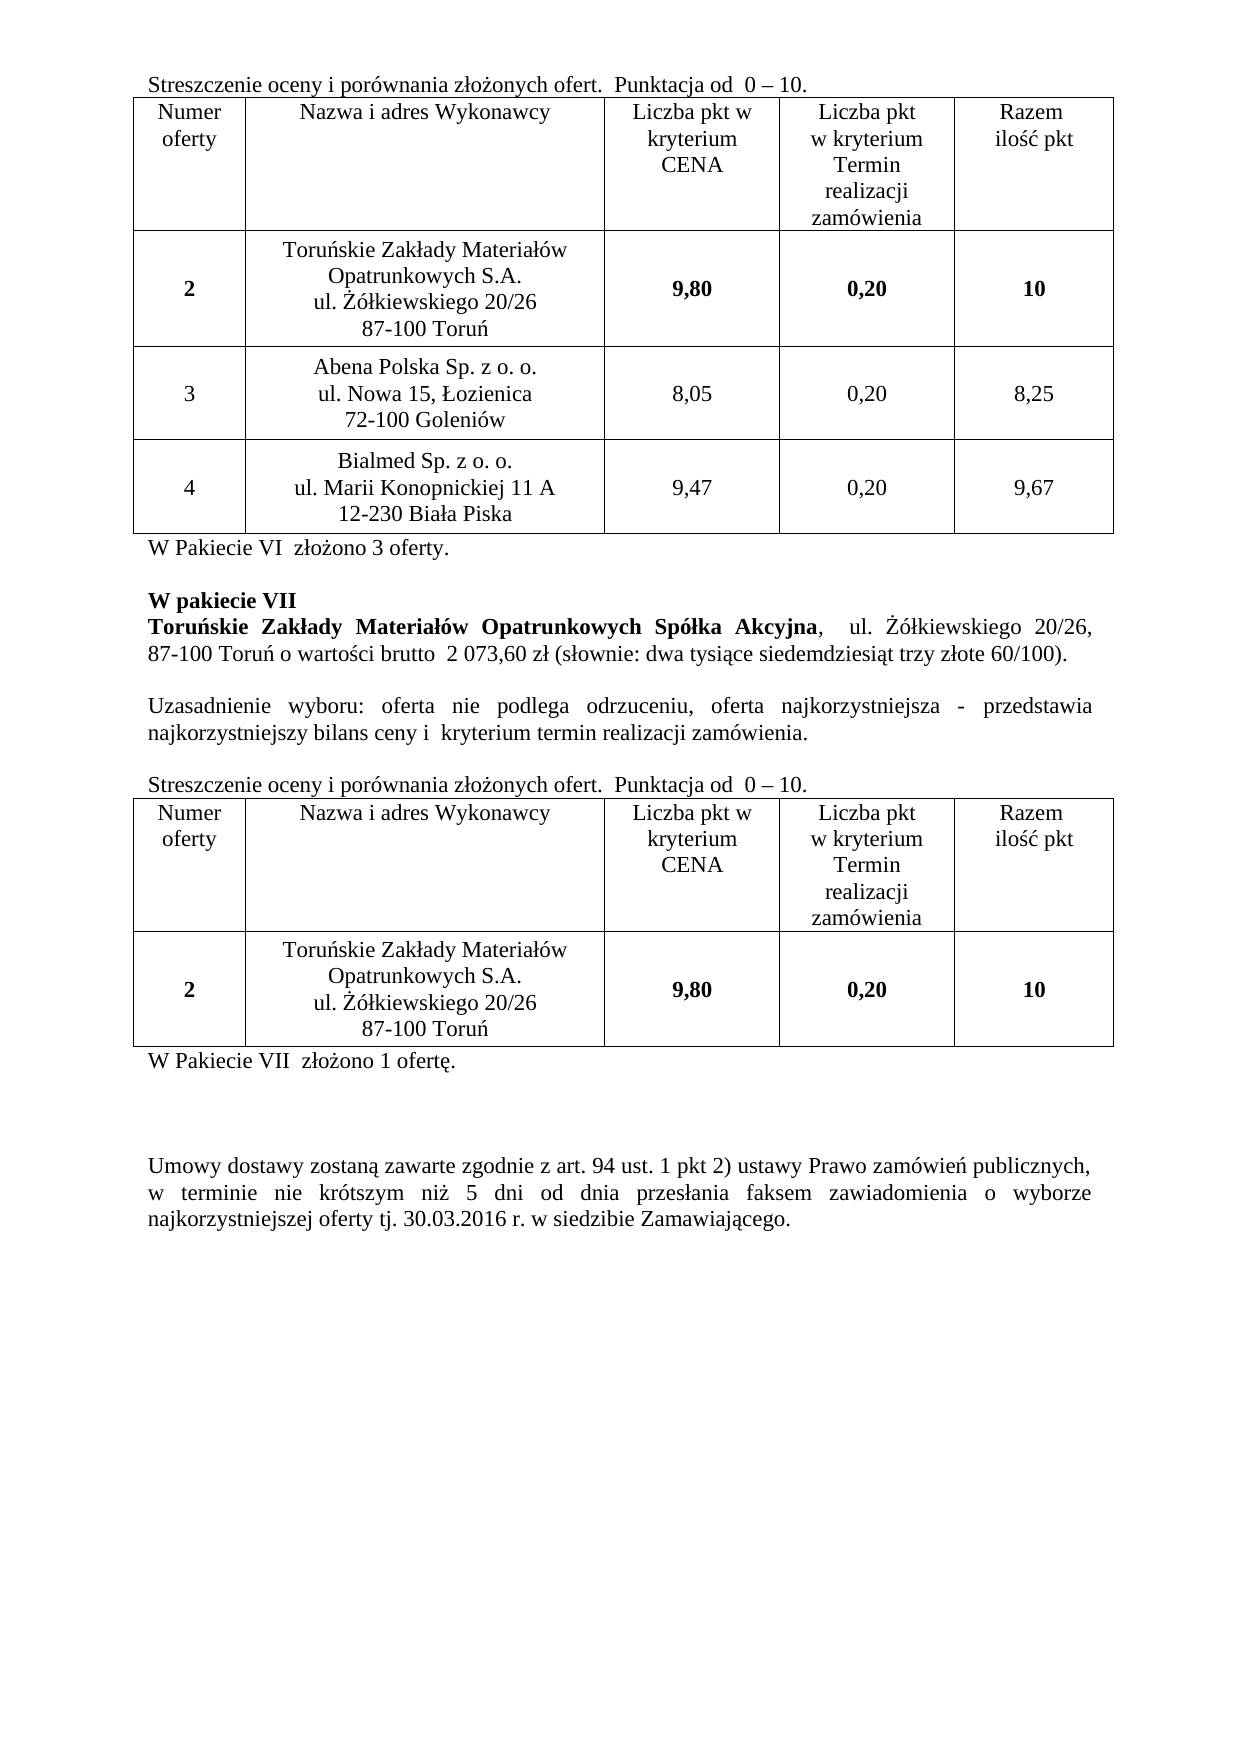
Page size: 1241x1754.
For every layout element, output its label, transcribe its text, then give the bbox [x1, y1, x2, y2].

text Toruńskie Zakłady Materiałów Opatrunkowych Spółka Akcyjna, ul. Żółkiewskiego 20/26, 87-100 Toruń o wartości brutto 2 073,60 zł (słownie: dwa tysiące siedemdziesiąt trzy złote 60/100). [148, 613, 1093, 666]
table_cell 0,20 [780, 440, 954, 533]
table_cell 2 [134, 231, 245, 346]
table_cell 9,80 [605, 231, 779, 346]
text W Pakiecie VI złożono 3 oferty. [148, 534, 1093, 561]
table_cell 2 [134, 932, 245, 1046]
table_header Nazwa i adres Wykonawcy [246, 98, 604, 230]
text W Pakiecie VII złożono 1 ofertę. [148, 1047, 1093, 1073]
table_cell Toruńskie Zakłady Materiałów Opatrunkowych S.A. ul. Żółkiewskiego 20/26 87-100 Toruń [246, 932, 604, 1046]
text Streszczenie oceny i porównania złożonych ofert. Punktacja od 0 – 10. [148, 771, 1093, 798]
table_cell 9,80 [605, 932, 779, 1046]
text Umowy dostawy zostaną zawarte zgodnie z art. 94 ust. 1 pkt 2) ustawy Prawo zamówień publicznych, w terminie nie krótszym niż 5 dni od dnia przesłania faksem zawiadomienia o wyborze najkorzystniejszej oferty tj. 30.03.2016 r. w siedzibie Zamawiającego. [148, 1153, 1093, 1232]
table_header Nazwa i adres Wykonawcy [246, 799, 604, 931]
table_cell 9,67 [955, 440, 1113, 533]
text W pakiecie VII [148, 587, 1093, 613]
table_cell Toruńskie Zakłady Materiałów Opatrunkowych S.A. ul. Żółkiewskiego 20/26 87-100 Toruń [246, 231, 604, 346]
table_cell 3 [134, 347, 245, 439]
table_cell 10 [955, 231, 1113, 346]
table_header Liczba pkt w kryterium CENA [605, 799, 779, 931]
table_cell 9,47 [605, 440, 779, 533]
table_cell 0,20 [780, 932, 954, 1046]
table_header Razem ilość pkt [955, 98, 1113, 230]
table_cell Bialmed Sp. z o. o. ul. Marii Konopnickiej 11 A 12-230 Biała Piska [246, 440, 604, 533]
table_cell 8,25 [955, 347, 1113, 439]
table_header Numer oferty [134, 799, 245, 931]
table_cell 0,20 [780, 231, 954, 346]
table_header Liczba pkt w kryterium CENA [605, 98, 779, 230]
table_header Liczba pkt w kryterium Termin realizacji zamówienia [780, 98, 954, 230]
table_cell 8,05 [605, 347, 779, 439]
text Streszczenie oceny i porównania złożonych ofert. Punktacja od 0 – 10. [148, 71, 1093, 97]
table_cell Abena Polska Sp. z o. o. ul. Nowa 15, Łozienica 72-100 Goleniów [246, 347, 604, 439]
table_header Liczba pkt w kryterium Termin realizacji zamówienia [780, 799, 954, 931]
table_cell 0,20 [780, 347, 954, 439]
table_cell 4 [134, 440, 245, 533]
table_header Numer oferty [134, 98, 245, 230]
table_header Razem ilość pkt [955, 799, 1113, 931]
table_cell 10 [955, 932, 1113, 1046]
text Uzasadnienie wyboru: oferta nie podlega odrzuceniu, oferta najkorzystniejsza - przedstawia najkorzystniejszy bilans ceny i kryterium termin realizacji zamówienia. [148, 692, 1093, 745]
